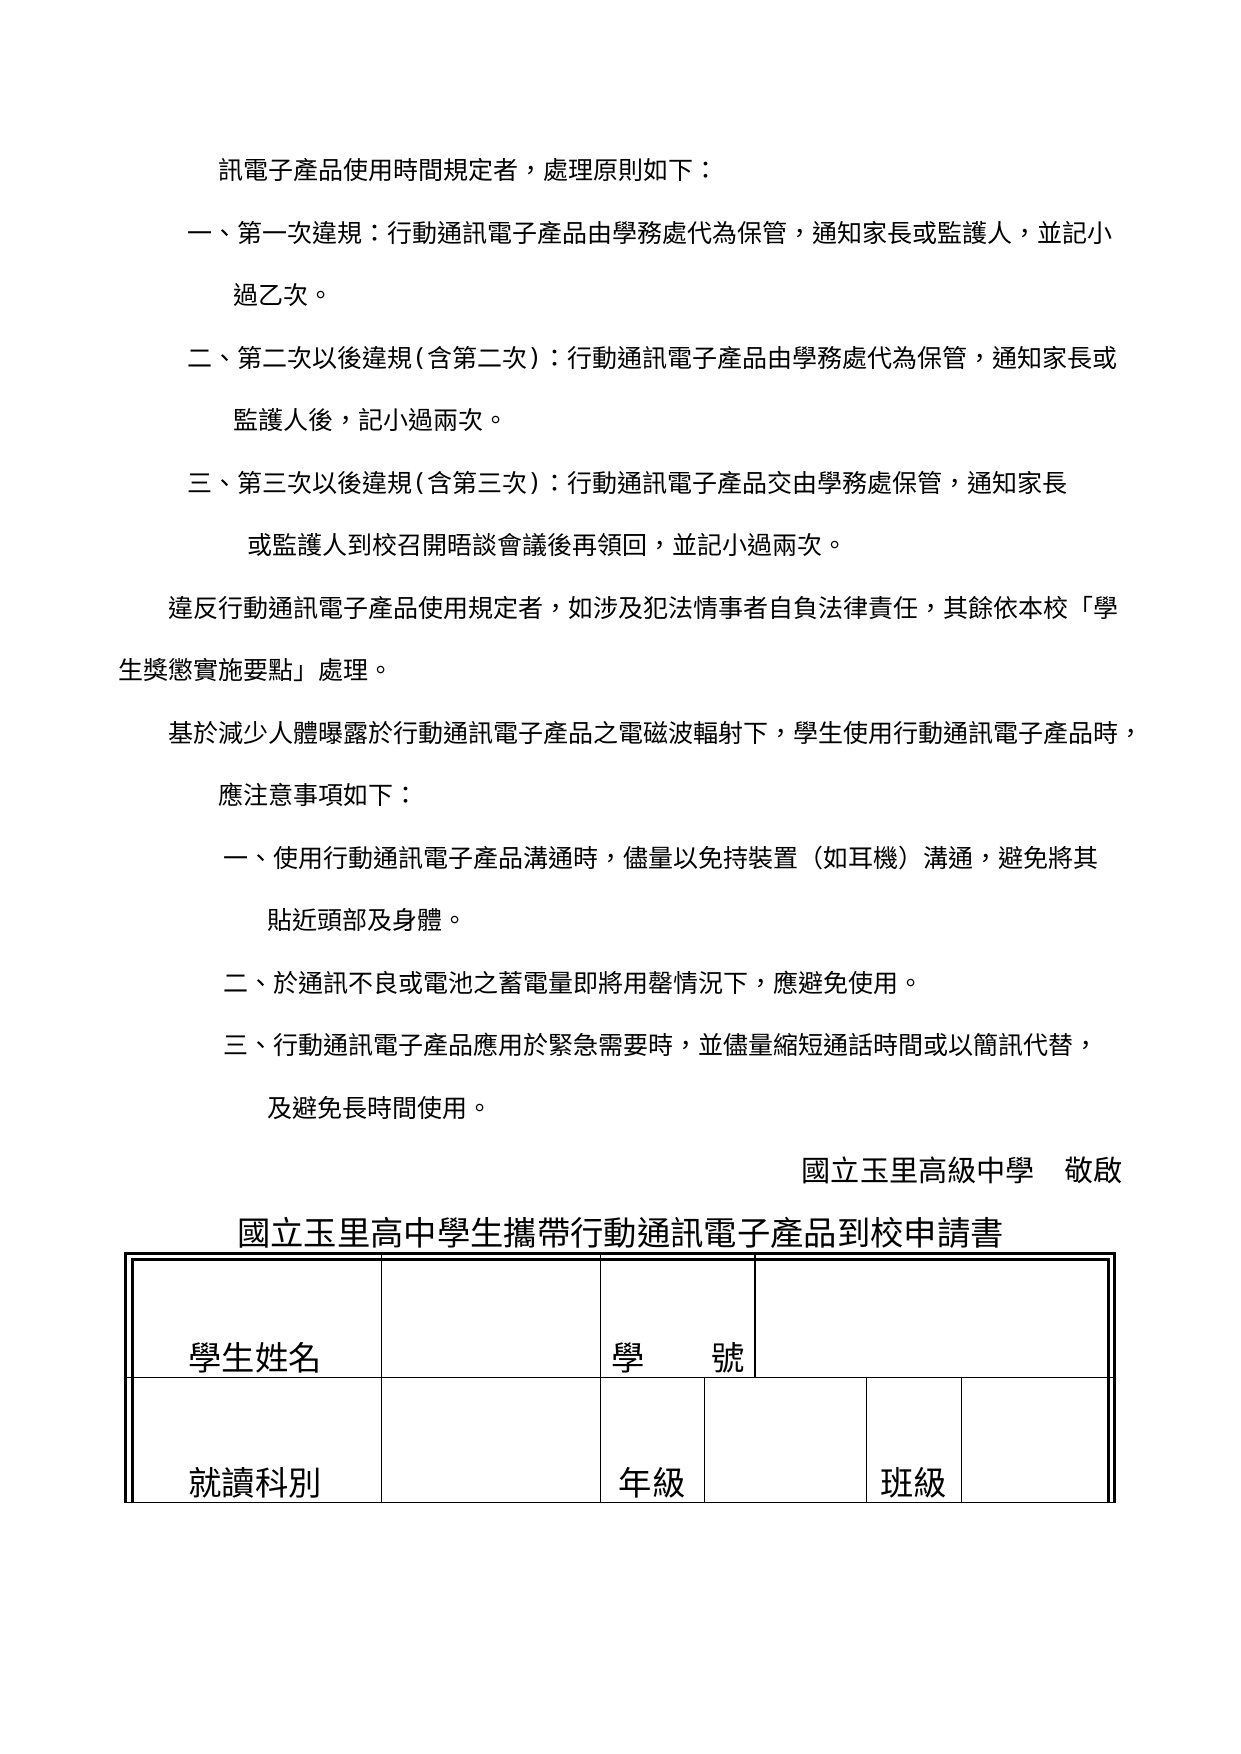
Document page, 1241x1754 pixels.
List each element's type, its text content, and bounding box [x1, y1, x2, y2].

text 一、使用行動通訊電子產品溝通時，儘量以免持裝置（如耳機）溝通，避免將其貼近頭部及身體。 [223, 814, 1122, 939]
text 基於減少人體曝露於行動通訊電子產品之電磁波輻射下，學生使用行動通訊電子產品時，應注意事項如下： [168, 689, 1122, 814]
table_cell 就讀科別 [134, 1378, 381, 1502]
table_cell 年級 [601, 1378, 704, 1502]
table_cell [962, 1378, 1107, 1502]
table_header [756, 1261, 1107, 1377]
text 三、行動通訊電子產品應用於緊急需要時，並儘量縮短通話時間或以簡訊代替，及避免長時間使用。 [223, 1002, 1122, 1127]
table_header 學生姓名 [129, 1255, 381, 1377]
table_header [382, 1261, 600, 1377]
text 二、第二次以後違規(含第二次)：行動通訊電子產品由學務處代為保管，通知家長或監護人後，記小過兩次。 [187, 314, 1122, 439]
table_cell [382, 1378, 600, 1502]
text 二、於通訊不良或電池之蓄電量即將用罄情況下，應避免使用。 [223, 939, 1122, 1002]
table_cell [705, 1378, 866, 1502]
text 三、第三次以後違規(含第三次)：行動通訊電子產品交由學務處保管，通知家長 [187, 439, 1122, 502]
table_header [756, 1255, 1111, 1377]
text 違反行動通訊電子產品使用規定者，如涉及犯法情事者自負法律責任，其餘依本校「學生獎懲實施要點」處理。 [118, 564, 1122, 689]
table_header 學 號 [601, 1261, 754, 1377]
text 訊電子產品使用時間規定者，處理原則如下： [168, 127, 1122, 189]
text 國立玉里高中學生攜帶行動通訊電子產品到校申請書 [118, 1189, 1122, 1252]
table_cell 班級 [867, 1378, 961, 1502]
text 一、第一次違規：行動通訊電子產品由學務處代為保管，通知家長或監護人，並記小過乙次。 [187, 189, 1122, 314]
text 國立玉里高級中學 敬啟 [223, 1127, 1122, 1189]
text 或監護人到校召開晤談會議後再領回，並記小過兩次。 [187, 502, 1122, 564]
